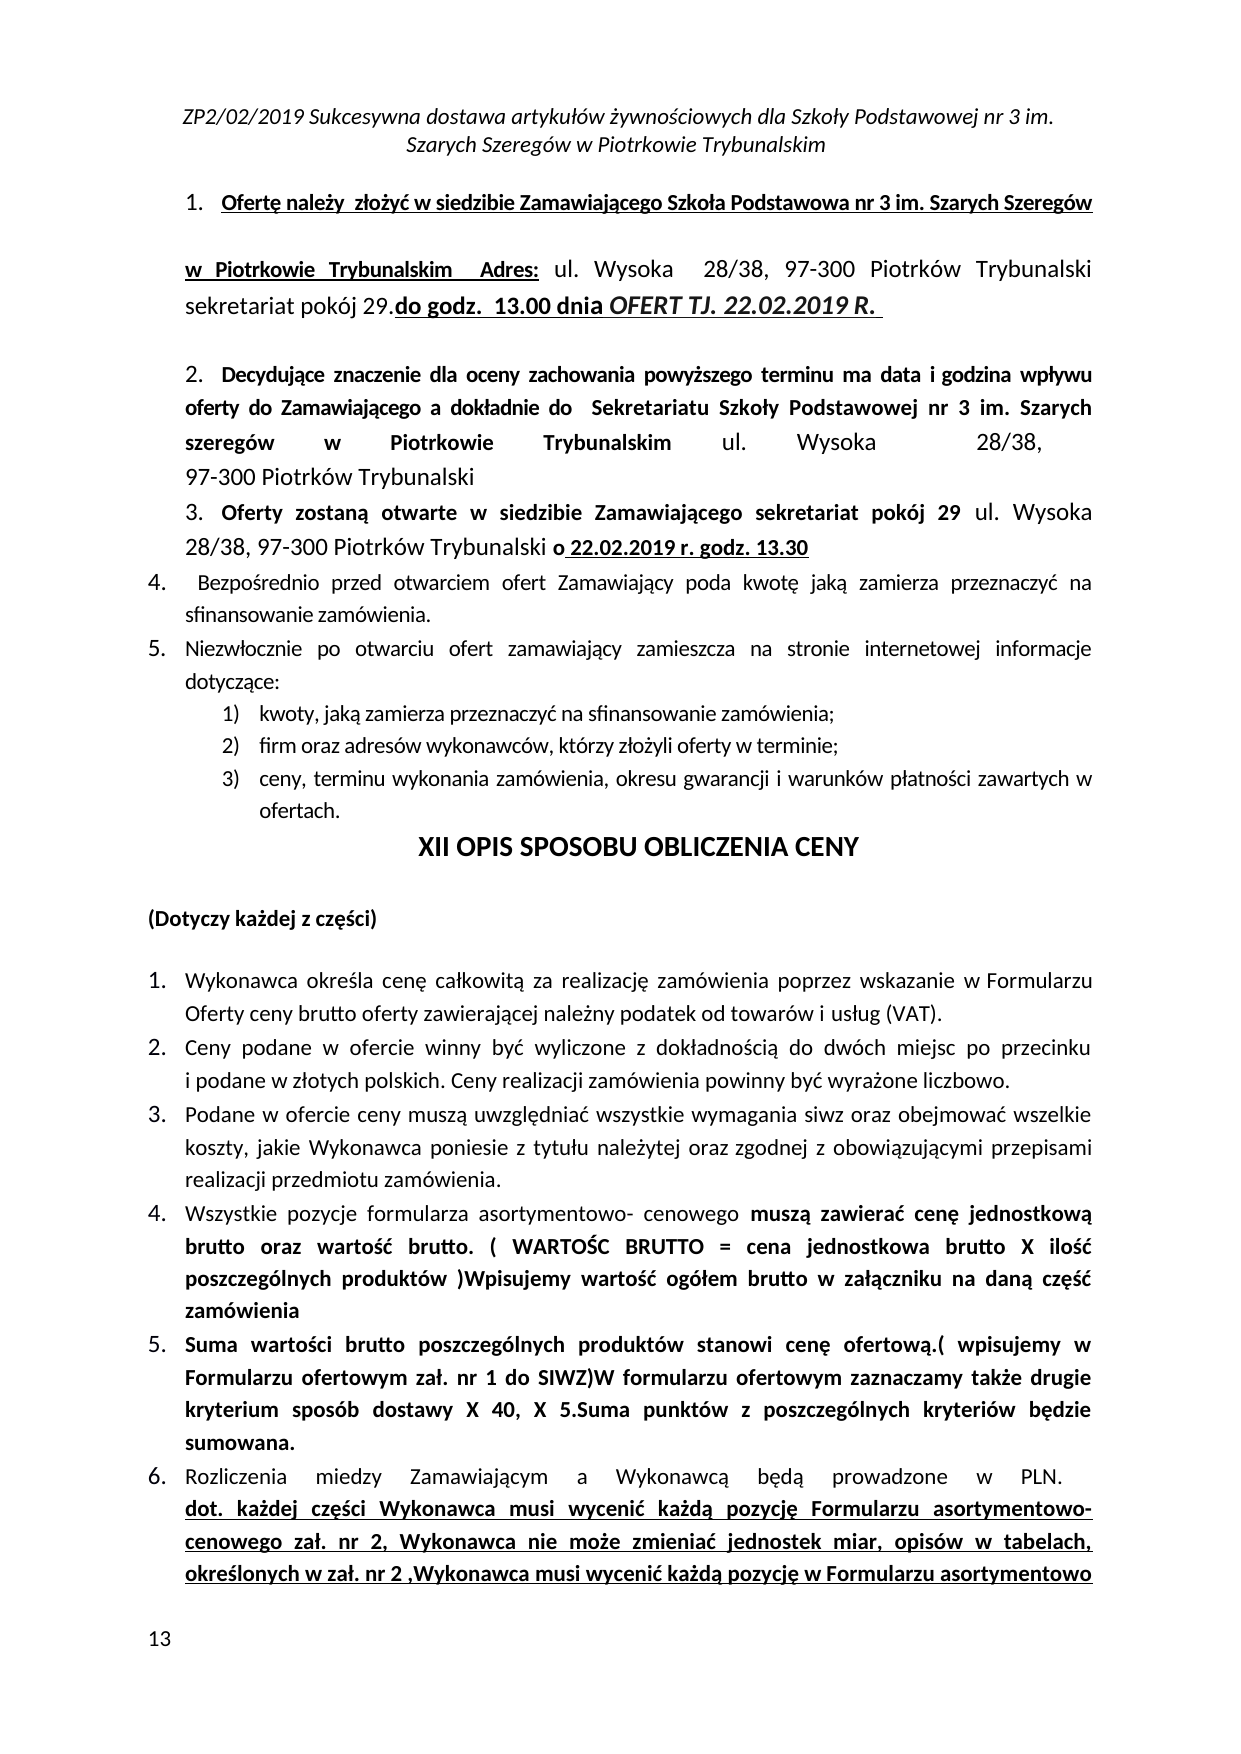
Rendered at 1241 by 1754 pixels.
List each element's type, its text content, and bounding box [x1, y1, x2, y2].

text XII OPIS SPOSOBU OBLICZENIA CENY [185, 828, 1093, 864]
list Podane w ofercie ceny muszą uwzględniać wszystkie wymagania siwz oraz obejmować wszelkie koszty, jakie Wykonawca poniesie z tytułu należytej oraz zgodnej z obowiązującymi przepisami realizacji przedmiotu zamówienia. [148, 1098, 1093, 1193]
list Rozliczenia miedzy Zamawiającym a Wykonawcą będą prowadzone w PLN. dot. każdej części Wykonawca musi wycenić każdą pozycję Formularzu asortymentowo- cenowego zał. nr 2, Wykonawca nie może zmieniać jednostek miar, opisów w tabelach, określonych w zał. nr 2 ,Wykonawca musi wycenić każdą pozycję w Formularzu asortymentowo [148, 1460, 1093, 1587]
list Suma wartości brutto poszczególnych produktów stanowi cenę ofertową.( wpisujemy w Formularzu ofertowym zał. nr 1 do SIWZ)W formularzu ofertowym zaznaczamy także drugie kryterium sposób dostawy X 40, X 5.Suma punktów z poszczególnych kryteriów będzie sumowana. [148, 1329, 1093, 1456]
list Bezpośrednio przed otwarciem ofert Zamawiający poda kwotę jaką zamierza przeznaczyć na sfinansowanie zamówienia. [148, 566, 1093, 628]
list firm oraz adresów wykonawców, którzy złożyli oferty w terminie; [222, 732, 1093, 760]
list Ofertę należy złożyć w siedzibie Zamawiającego Szkoła Podstawowa nr 3 im. Szarych Szeregów w Piotrkowie Trybunalskim Adres: ul. Wysoka 28/38, 97-300 Piotrków Trybunalski sekretariat pokój 29.do godz. 13.00 dnia OFERT TJ. 22.02.2019 R. [185, 186, 1093, 321]
list kwoty, jaką zamierza przeznaczyć na sfinansowanie zamówienia; [222, 699, 1093, 727]
list ceny, terminu wykonania zamówienia, okresu gwarancji i warunków płatności zawartych w ofertach. [222, 764, 1093, 824]
list Wszystkie pozycje formularza asortymentowo- cenowego muszą zawierać cenę jednostkową brutto oraz wartość brutto. ( WARTOŚC BRUTTO = cena jednostkowa brutto X ilość poszczególnych produktów )Wpisujemy wartość ogółem brutto w załączniku na daną część zamówienia [148, 1197, 1093, 1324]
list Niezwłocznie po otwarciu ofert zamawiający zamieszcza na stronie internetowej informacje dotyczące: [148, 633, 1093, 695]
list Ceny podane w ofercie winny być wyliczone z dokładnością do dwóch miejsc po przecinku i podane w złotych polskich. Ceny realizacji zamówienia powinny być wyrażone liczbowo. [148, 1031, 1093, 1094]
list Oferty zostaną otwarte w siedzibie Zamawiającego sekretariat pokój 29 ul. Wysoka 28/38, 97-300 Piotrków Trybunalski o 22.02.2019 r. godz. 13.30 [185, 496, 1093, 561]
text (Dotyczy każdej z części) [148, 904, 1093, 932]
list Decydujące znaczenie dla oceny zachowania powyższego terminu ma data i godzina wpływu oferty do Zamawiającego a dokładnie do Sekretariatu Szkoły Podstawowej nr 3 im. Szarych szeregów w Piotrkowie Trybunalskim ul. Wysoka 28/38, 97-300 Piotrków Trybunalski [185, 358, 1093, 491]
list Wykonawca określa cenę całkowitą za realizację zamówienia poprzez wskazanie w Formularzu Oferty ceny brutto oferty zawierającej należny podatek od towarów i usług (VAT). [148, 964, 1093, 1027]
